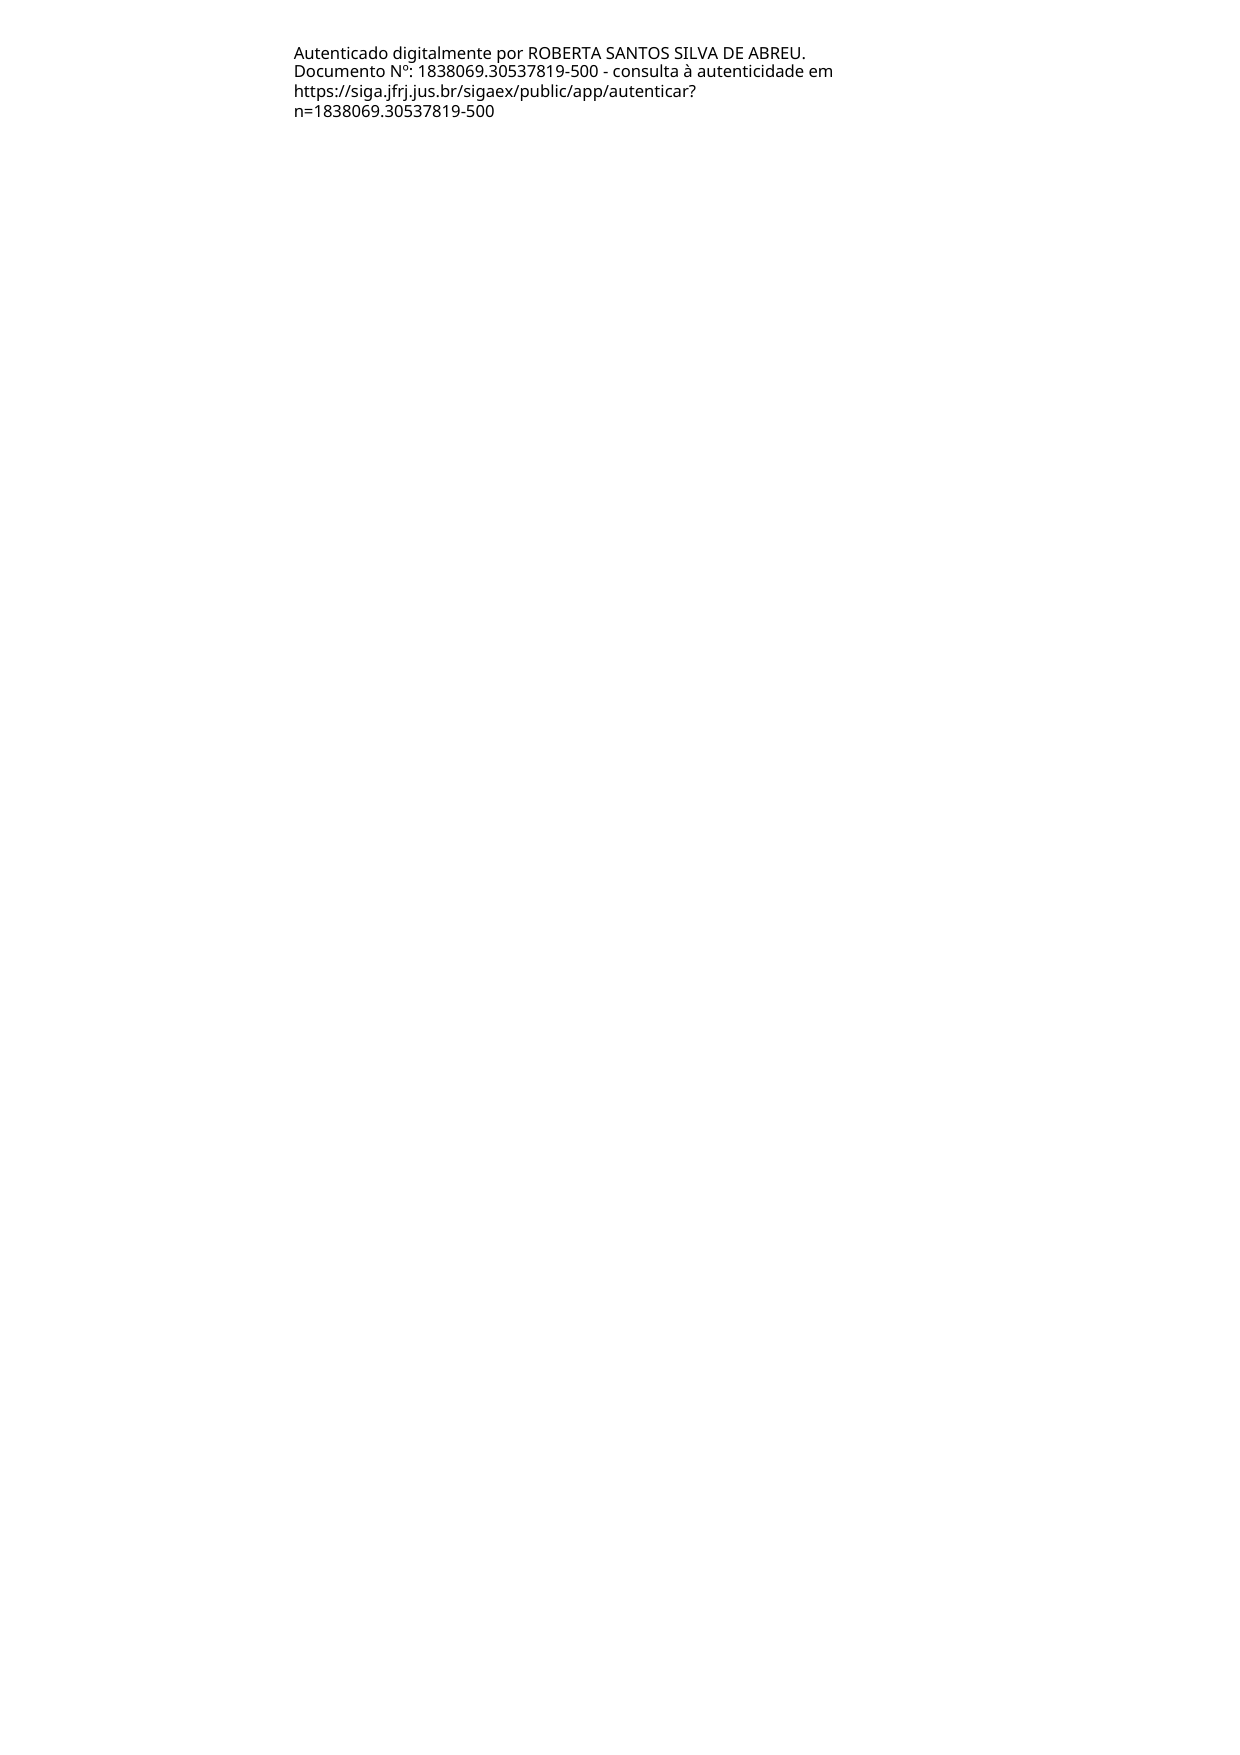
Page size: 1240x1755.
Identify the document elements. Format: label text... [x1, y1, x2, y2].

text Autenticado digitalmente por ROBERTA SANTOS SILVA DE ABREU. Documento Nº: 1838069.30537819-500 - consulta à autenticidade em https://siga.jfrj.jus.br/sigaex/public/app/autenticar?n=1838069.30537819-500 [293, 44, 858, 122]
